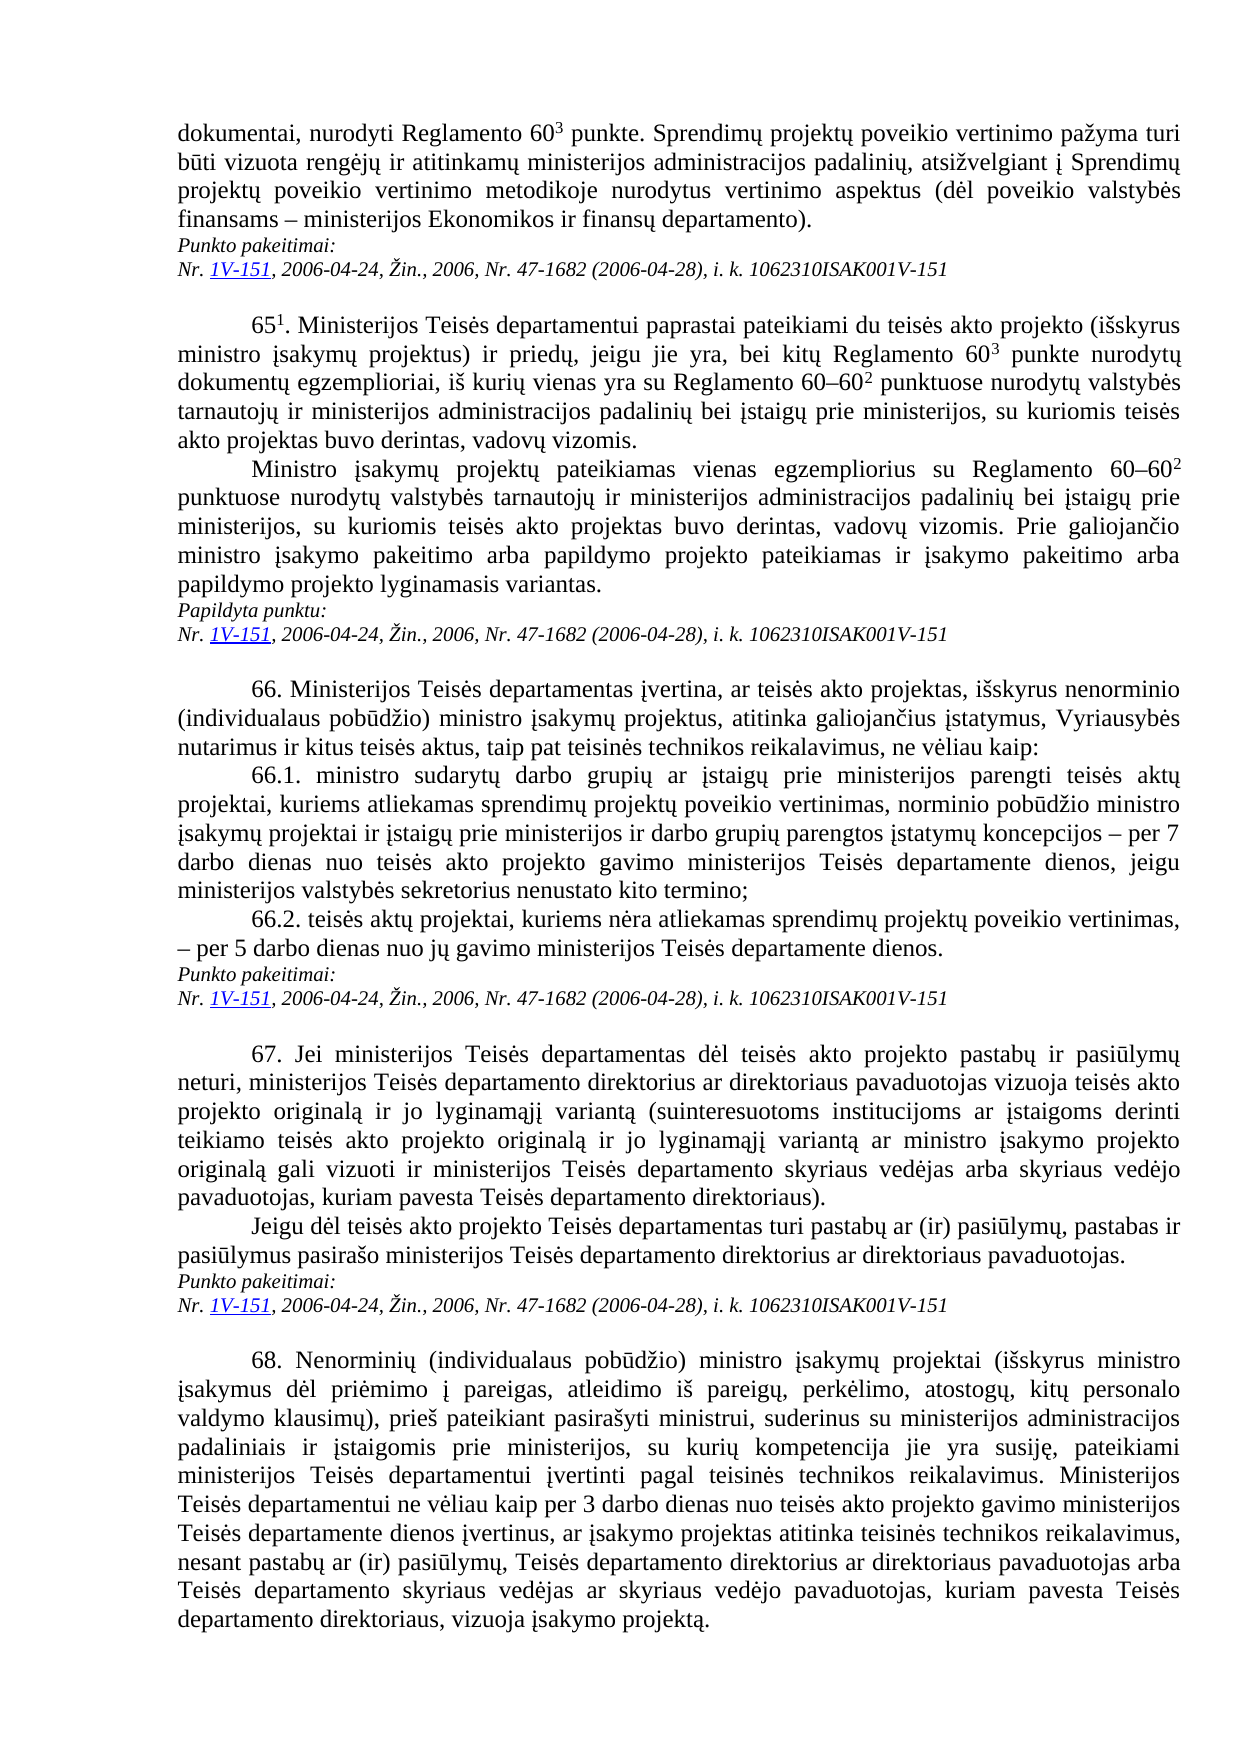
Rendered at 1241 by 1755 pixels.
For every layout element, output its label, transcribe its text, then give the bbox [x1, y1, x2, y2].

text 67. Jei ministerijos Teisės departamentas dėl teisės akto projekto pastabų ir pasiūlymų neturi, ministerijos Teisės departamento direktorius ar direktoriaus pavaduotojas vizuoja teisės akto projekto originalą ir jo lyginamąjį variantą (suinteresuotoms institucijoms ar įstaigoms derinti teikiamo teisės akto projekto originalą ir jo lyginamąjį variantą ar ministro įsakymo projekto originalą gali vizuoti ir ministerijos Teisės departamento skyriaus vedėjas arba skyriaus vedėjo pavaduotojas, kuriam pavesta Teisės departamento direktoriaus). [177, 1039, 1181, 1211]
text Punkto pakeitimai: [177, 962, 1181, 986]
text 651. Ministerijos Teisės departamentui paprastai pateikiami du teisės akto projekto (išskyrus ministro įsakymų projektus) ir priedų, jeigu jie yra, bei kitų Reglamento 603 punkte nurodytų dokumentų egzemplioriai, iš kurių vienas yra su Reglamento 60–602 punktuose nurodytų valstybės tarnautojų ir ministerijos administracijos padalinių bei įstaigų prie ministerijos, su kuriomis teisės akto projektas buvo derintas, vadovų vizomis. [177, 310, 1181, 454]
text Jeigu dėl teisės akto projekto Teisės departamentas turi pastabų ar (ir) pasiūlymų, pastabas ir pasiūlymus pasirašo ministerijos Teisės departamento direktorius ar direktoriaus pavaduotojas. [177, 1211, 1181, 1269]
text 66. Ministerijos Teisės departamentas įvertina, ar teisės akto projektas, išskyrus nenorminio (individualaus pobūdžio) ministro įsakymų projektus, atitinka galiojančius įstatymus, Vyriausybės nutarimus ir kitus teisės aktus, taip pat teisinės technikos reikalavimus, ne vėliau kaip: [177, 674, 1181, 761]
text 66.1. ministro sudarytų darbo grupių ar įstaigų prie ministerijos parengti teisės aktų projektai, kuriems atliekamas sprendimų projektų poveikio vertinimas, norminio pobūdžio ministro įsakymų projektai ir įstaigų prie ministerijos ir darbo grupių parengtos įstatymų koncepcijos – per 7 darbo dienas nuo teisės akto projekto gavimo ministerijos Teisės departamente dienos, jeigu ministerijos valstybės sekretorius nenustato kito termino; [177, 761, 1181, 904]
text Punkto pakeitimai: [177, 1269, 1181, 1293]
text Nr. 1V-151, 2006-04-24, Žin., 2006, Nr. 47-1682 (2006-04-28), i. k. 1062310ISAK001V-151 [177, 1293, 1181, 1317]
text Punkto pakeitimai: [177, 233, 1181, 257]
text Nr. 1V-151, 2006-04-24, Žin., 2006, Nr. 47-1682 (2006-04-28), i. k. 1062310ISAK001V-151 [177, 986, 1181, 1010]
text Nr. 1V-151, 2006-04-24, Žin., 2006, Nr. 47-1682 (2006-04-28), i. k. 1062310ISAK001V-151 [177, 622, 1181, 646]
text 68. Nenorminių (individualaus pobūdžio) ministro įsakymų projektai (išskyrus ministro įsakymus dėl priėmimo į pareigas, atleidimo iš pareigų, perkėlimo, atostogų, kitų personalo valdymo klausimų), prieš pateikiant pasirašyti ministrui, suderinus su ministerijos administracijos padaliniais ir įstaigomis prie ministerijos, su kurių kompetencija jie yra susiję, pateikiami ministerijos Teisės departamentui įvertinti pagal teisinės technikos reikalavimus. Ministerijos Teisės departamentui ne vėliau kaip per 3 darbo dienas nuo teisės akto projekto gavimo ministerijos Teisės departamente dienos įvertinus, ar įsakymo projektas atitinka teisinės technikos reikalavimus, nesant pastabų ar (ir) pasiūlymų, Teisės departamento direktorius ar direktoriaus pavaduotojas arba Teisės departamento skyriaus vedėjas ar skyriaus vedėjo pavaduotojas, kuriam pavesta Teisės departamento direktoriaus, vizuoja įsakymo projektą. [177, 1346, 1181, 1633]
text Nr. 1V-151, 2006-04-24, Žin., 2006, Nr. 47-1682 (2006-04-28), i. k. 1062310ISAK001V-151 [177, 257, 1181, 281]
text Ministro įsakymų projektų pateikiamas vienas egzempliorius su Reglamento 60–602 punktuose nurodytų valstybės tarnautojų ir ministerijos administracijos padalinių bei įstaigų prie ministerijos, su kuriomis teisės akto projektas buvo derintas, vadovų vizomis. Prie galiojančio ministro įsakymo pakeitimo arba papildymo projekto pateikiamas ir įsakymo pakeitimo arba papildymo projekto lyginamasis variantas. [177, 454, 1181, 597]
text 66.2. teisės aktų projektai, kuriems nėra atliekamas sprendimų projektų poveikio vertinimas, – per 5 darbo dienas nuo jų gavimo ministerijos Teisės departamente dienos. [177, 904, 1181, 962]
text dokumentai, nurodyti Reglamento 603 punkte. Sprendimų projektų poveikio vertinimo pažyma turi būti vizuota rengėjų ir atitinkamų ministerijos administracijos padalinių, atsižvelgiant į Sprendimų projektų poveikio vertinimo metodikoje nurodytus vertinimo aspektus (dėl poveikio valstybės finansams – ministerijos Ekonomikos ir finansų departamento). [177, 118, 1181, 233]
text Papildyta punktu: [177, 597, 1181, 622]
